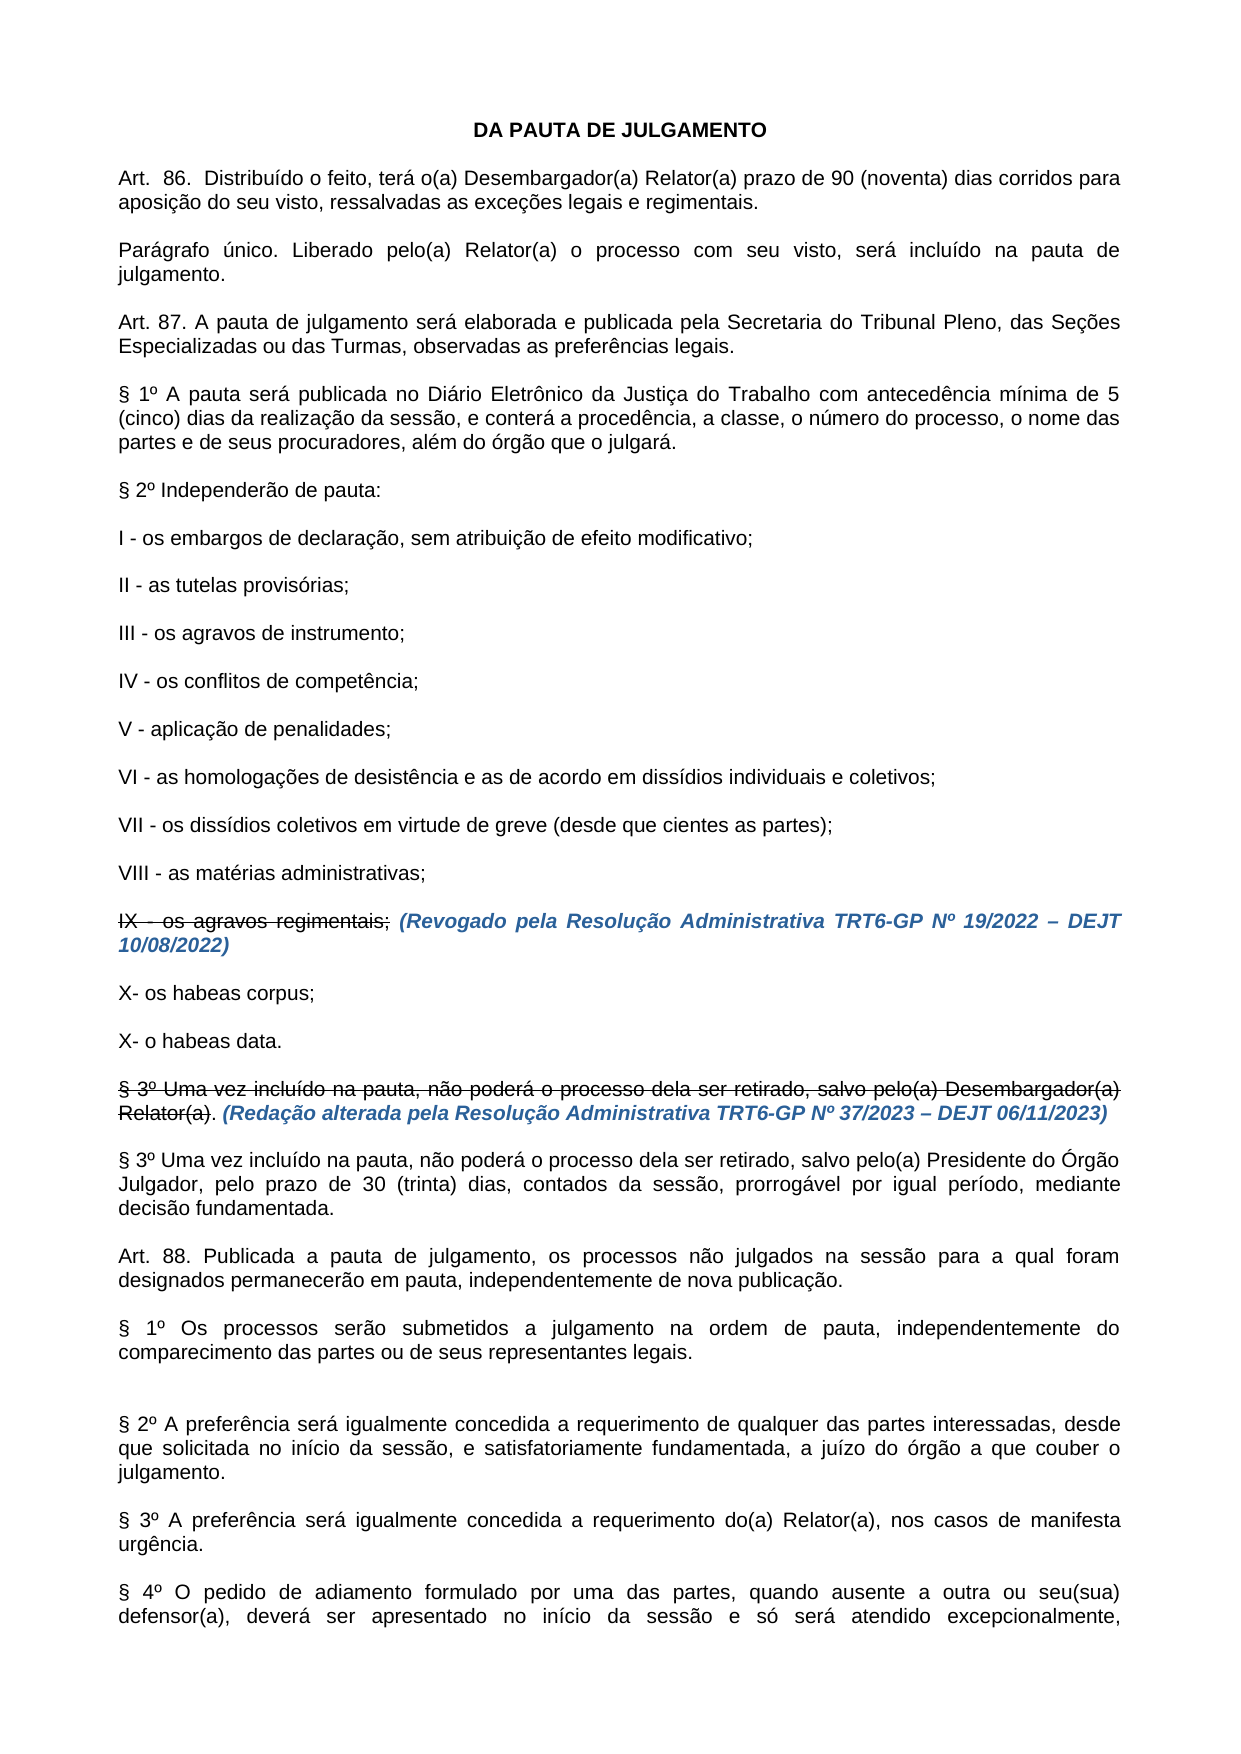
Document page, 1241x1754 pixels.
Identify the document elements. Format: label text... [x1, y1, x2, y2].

text III - os agravos de instrumento; [118, 621, 1122, 645]
text § 2º Independerão de pauta: [118, 477, 1122, 501]
text DA PAUTA DE JULGAMENTO [118, 118, 1122, 142]
text V - aplicação de penalidades; [118, 717, 1122, 741]
text § 3º Uma vez incluído na pauta, não poderá o processo dela ser retirado, salvo pelo(a) Presidente do Órgão Julgador, pelo prazo de 30 (trinta) dias, contados da sessão, prorrogável por igual período, mediante decisão fundamentada. [118, 1148, 1122, 1220]
text Art. 87. A pauta de julgamento será elaborada e publicada pela Secretaria do Tribunal Pleno, das Seções Especializadas ou das Turmas, observadas as preferências legais. [118, 310, 1122, 358]
text X- o habeas data. [118, 1028, 1122, 1052]
text IX - os agravos regimentais; (Revogado pela Resolução Administrativa TRT6-GP Nº 19/2022 – DEJT 10/08/2022) [118, 909, 1122, 957]
text IV - os conflitos de competência; [118, 669, 1122, 693]
text § 1º A pauta será publicada no Diário Eletrônico da Justiça do Trabalho com antecedência mínima de 5 (cinco) dias da realização da sessão, e conterá a procedência, a classe, o número do processo, o nome das partes e de seus procuradores, além do órgão que o julgará. [118, 382, 1122, 453]
text § 4º O pedido de adiamento formulado por uma das partes, quando ausente a outra ou seu(sua) defensor(a), deverá ser apresentado no início da sessão e só será atendido excepcionalmente, [118, 1579, 1122, 1627]
text Art. 88. Publicada a pauta de julgamento, os processos não julgados na sessão para a qual foram designados permanecerão em pauta, independentemente de nova publicação. [118, 1244, 1122, 1292]
text § 1º Os processos serão submetidos a julgamento na ordem de pauta, independentemente do comparecimento das partes ou de seus representantes legais. [118, 1316, 1122, 1364]
text II - as tutelas provisórias; [118, 573, 1122, 597]
text Parágrafo único. Liberado pelo(a) Relator(a) o processo com seu visto, será incluído na pauta de julgamento. [118, 238, 1122, 286]
text I - os embargos de declaração, sem atribuição de efeito modificativo; [118, 525, 1122, 549]
text X- os habeas corpus; [118, 981, 1122, 1004]
text VII - os dissídios coletivos em virtude de greve (desde que cientes as partes); [118, 813, 1122, 837]
text VIII - as matérias administrativas; [118, 861, 1122, 885]
text Art. 86. Distribuído o feito, terá o(a) Desembargador(a) Relator(a) prazo de 90 (noventa) dias corridos para aposição do seu visto, ressalvadas as exceções legais e regimentais. [118, 166, 1122, 214]
text § 3º Uma vez incluído na pauta, não poderá o processo dela ser retirado, salvo pelo(a) Desembargador(a) Relator(a). (Redação alterada pela Resolução Administrativa TRT6-GP Nº 37/2023 – DEJT 06/11/2023) [118, 1076, 1122, 1124]
text § 2º A preferência será igualmente concedida a requerimento de qualquer das partes interessadas, desde que solicitada no início da sessão, e satisfatoriamente fundamentada, a juízo do órgão a que couber o julgamento. [118, 1412, 1122, 1484]
text § 3º A preferência será igualmente concedida a requerimento do(a) Relator(a), nos casos de manifesta urgência. [118, 1508, 1122, 1556]
text VI - as homologações de desistência e as de acordo em dissídios individuais e coletivos; [118, 765, 1122, 789]
